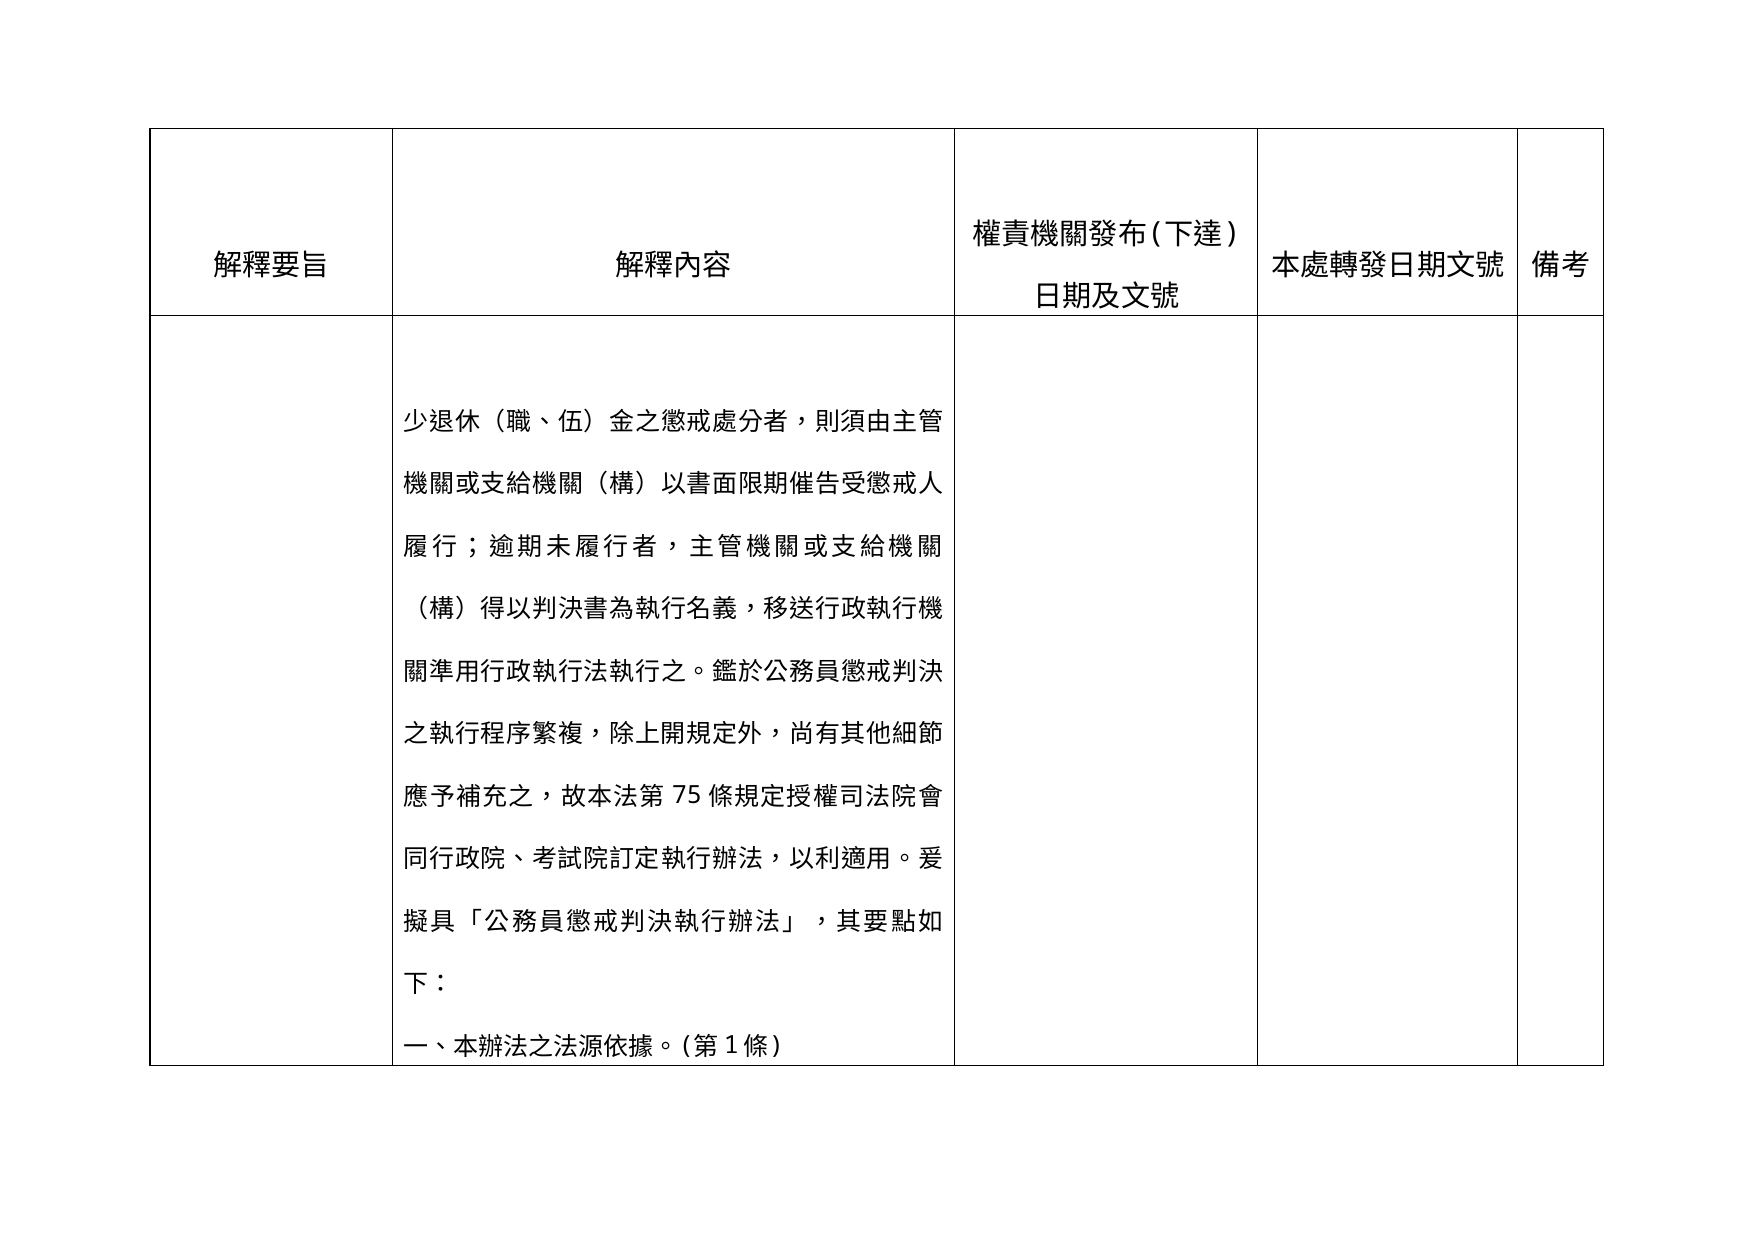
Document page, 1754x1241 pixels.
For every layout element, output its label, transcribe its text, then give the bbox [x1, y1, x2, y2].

table_cell [1258, 316, 1517, 1065]
table_header 本處轉發日期文號 [1258, 129, 1517, 315]
table_header 解釋要旨 [151, 129, 392, 315]
table_header 備考 [1518, 129, 1603, 315]
table_cell [955, 316, 1257, 1065]
table_cell [151, 316, 392, 1065]
table_cell [1518, 316, 1603, 1065]
table_cell 少退休（職、伍）金之懲戒處分者，則須由主管機關或支給機關（構）以書面限期催告受懲戒人履行；逾期未履行者，主管機關或支給機關（構）得以判決書為執行名義，移送行政執行機關準用行政執行法執行之。鑑於公務員懲戒判決之執行程序繁複，除上開規定外，尚有其他細節應予補充之，故本法第75條規定授權司法院會同行政院、考試院訂定執行辦法，以利適用。爰擬具「公務員懲戒判決執行辦法」，其要點如下： 一、本辦法之法源依據。(第1條) [393, 316, 954, 1065]
table_header 解釋內容 [393, 129, 954, 315]
table_header 權責機關發布(下達)日期及文號 [955, 129, 1257, 315]
